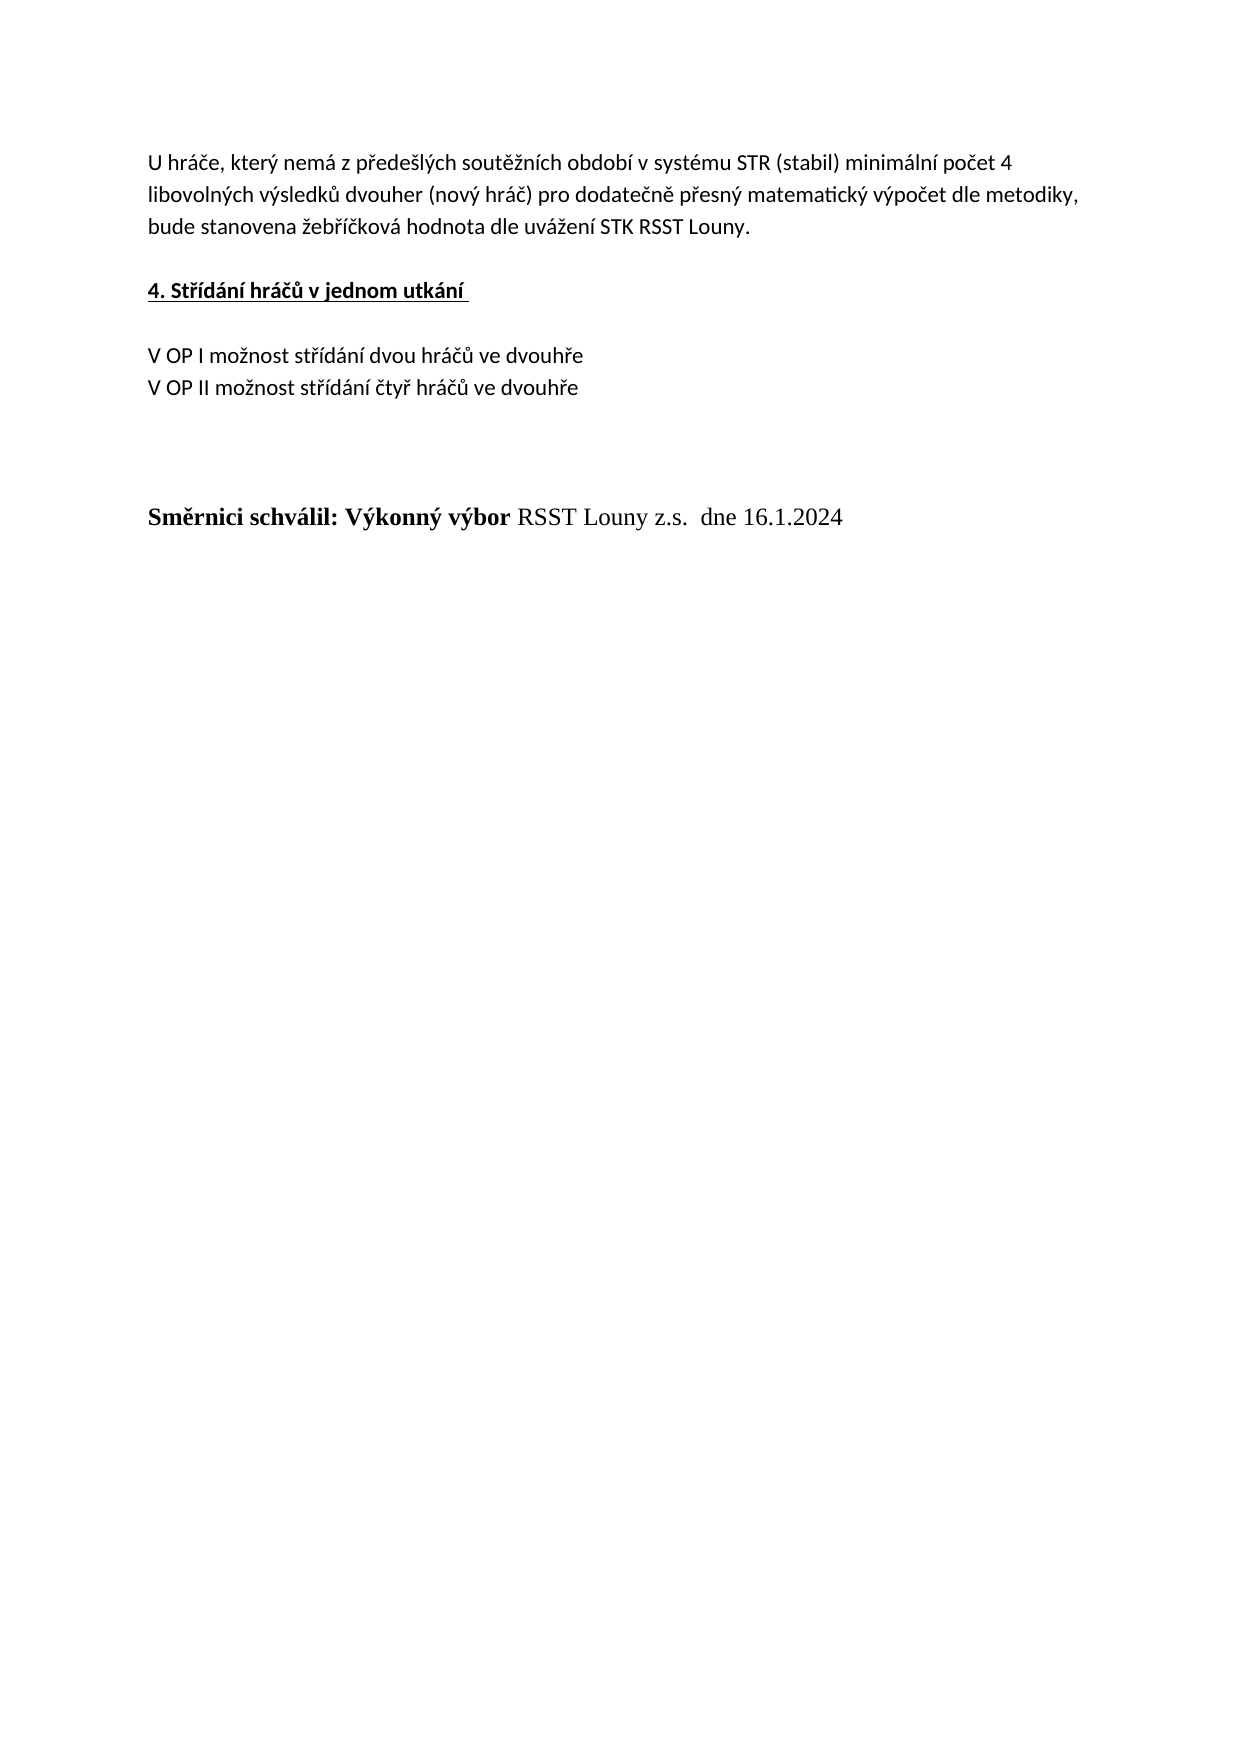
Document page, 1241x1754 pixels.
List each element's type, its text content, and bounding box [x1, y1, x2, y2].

text U hráče, který nemá z předešlých soutěžních období v systému STR (stabil) minimální počet 4 libovolných výsledků dvouher (nový hráč) pro dodatečně přesný matematický výpočet dle metodiky, bude stanovena žebříčková hodnota dle uvážení STK RSST Louny. [148, 148, 1093, 240]
text V OP I možnost střídání dvou hráčů ve dvouhře [148, 341, 1093, 369]
text Směrnici schválil: Výkonný výbor RSST Louny z.s. dne 16.1.2024 [148, 502, 1093, 530]
text 4. Střídání hráčů v jednom utkání [148, 276, 1093, 304]
text V OP II možnost střídání čtyř hráčů ve dvouhře [148, 373, 1093, 401]
